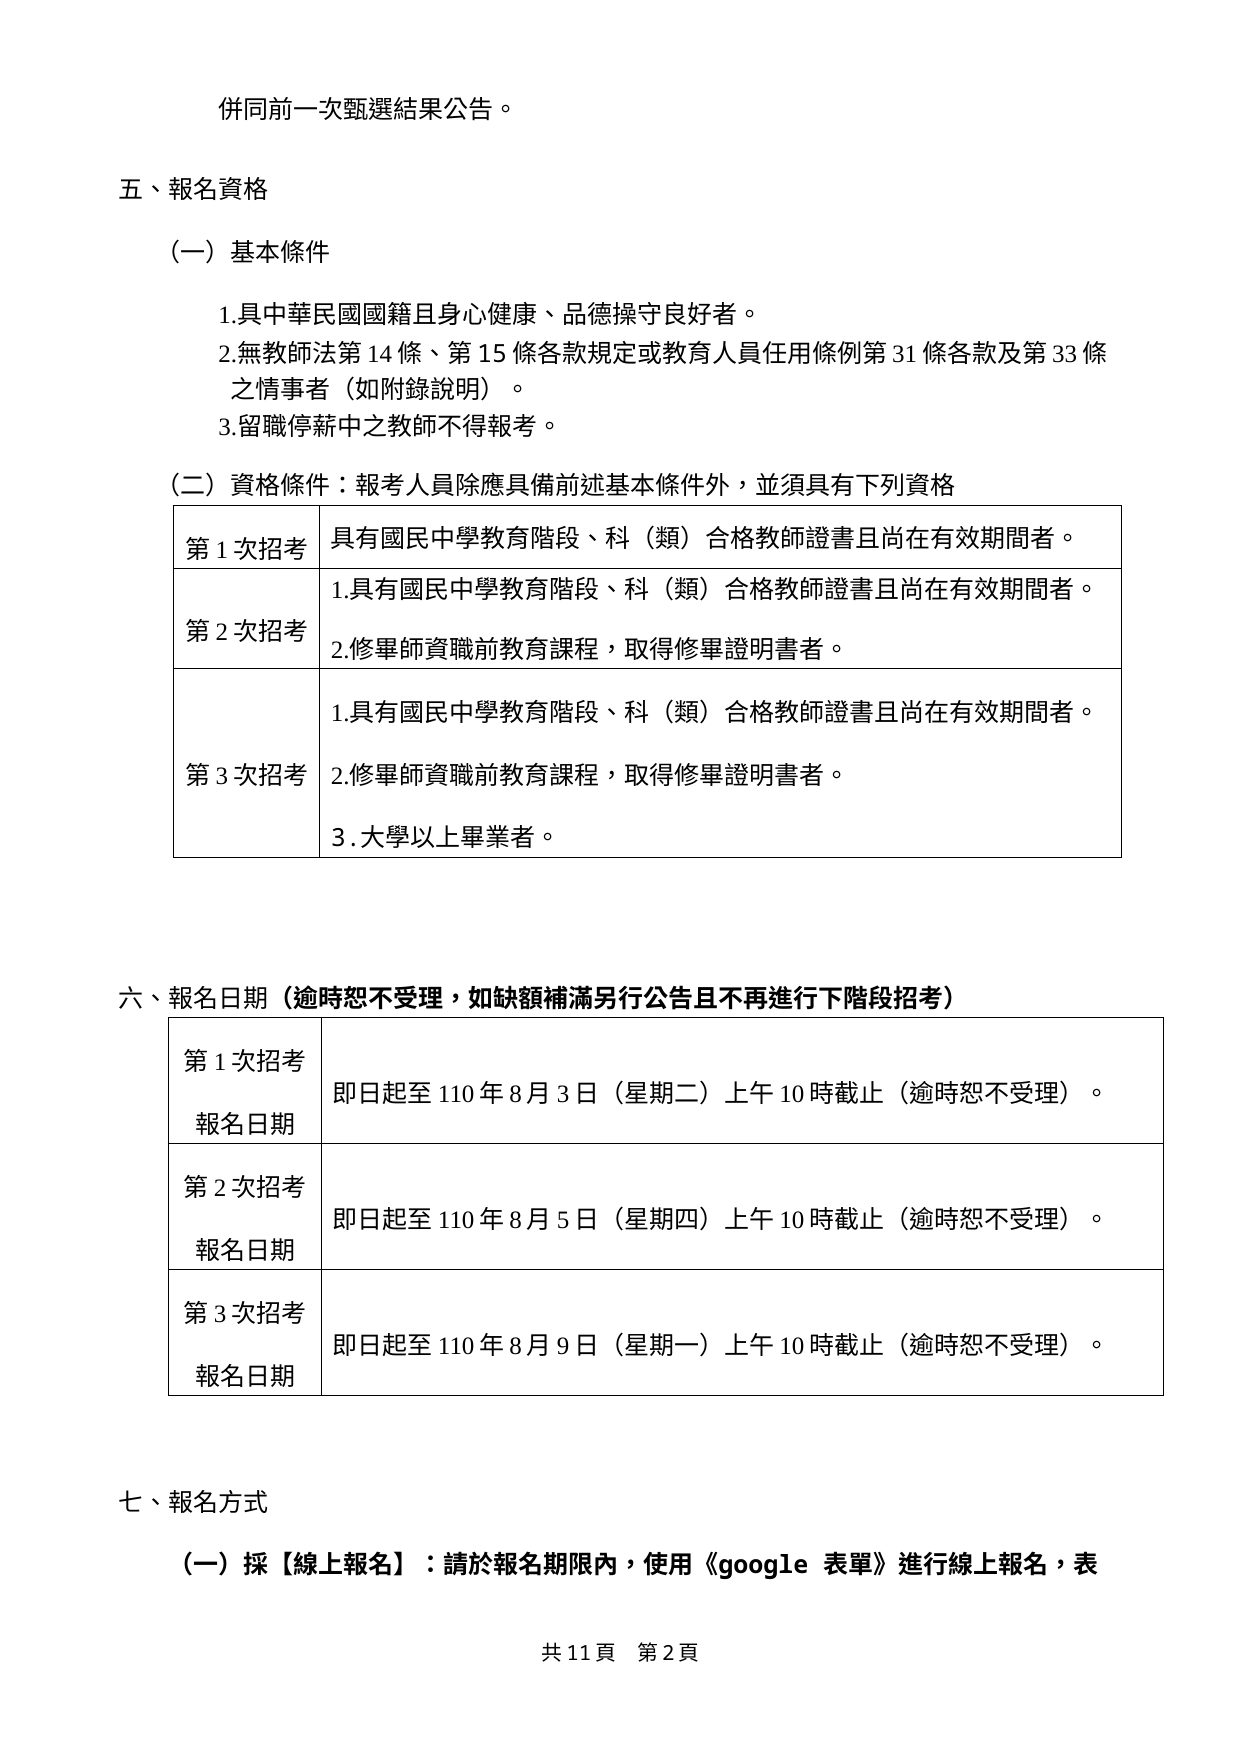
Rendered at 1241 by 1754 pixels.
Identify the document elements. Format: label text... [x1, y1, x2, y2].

table_header 第1次招考 [174, 506, 319, 568]
text 五、報名資格 [118, 146, 1122, 208]
table_cell 即日起至110年8月5日（星期四）上午10時截止（逾時恕不受理）。 [322, 1144, 1163, 1269]
text 七、報名方式 （一）採【線上報名】：請於報名期限內，使用《google 表單》進行線上報名，表 [118, 1459, 1122, 1584]
text 2.無教師法第14條、第15條各款規定或教育人員任用條例第31條各款及第33條之情事者（如附錄說明）。 [218, 333, 1122, 406]
table_header 即日起至110年8月3日（星期二）上午10時截止（逾時恕不受理）。 [322, 1018, 1163, 1143]
text 併同前一次甄選結果公告。 [118, 66, 1122, 129]
table_cell 1.具有國民中學教育階段、科（類）合格教師證書且尚在有效期間者。 2.修畢師資職前教育課程，取得修畢證明書者。 [320, 569, 1121, 668]
table_cell 即日起至110年8月9日（星期一）上午10時截止（逾時恕不受理）。 [322, 1270, 1163, 1395]
table_cell 第3次招考 報名日期 [169, 1270, 321, 1395]
text 1.具中華民國國籍且身心健康、品德操守良好者。 [218, 271, 1122, 333]
table_cell 第3次招考 [174, 669, 319, 857]
table_cell 1.具有國民中學教育階段、科（類）合格教師證書且尚在有效期間者。 2.修畢師資職前教育課程，取得修畢證明書者。 3.大學以上畢業者。 [320, 669, 1121, 857]
table_cell 第2次招考 報名日期 [169, 1144, 321, 1269]
table_header 第1次招考 報名日期 [169, 1018, 321, 1143]
text 六、報名日期（逾時恕不受理，如缺額補滿另行公告且不再進行下階段招考） [118, 955, 1122, 1017]
table_cell 第2次招考 [174, 569, 319, 668]
table_header 具有國民中學教育階段、科（類）合格教師證書且尚在有效期間者。 [320, 506, 1121, 568]
text （一）基本條件 [156, 208, 1122, 271]
text 3.留職停薪中之教師不得報考。 [218, 406, 1122, 442]
text （二）資格條件：報考人員除應具備前述基本條件外，並須具有下列資格 [156, 442, 1122, 505]
